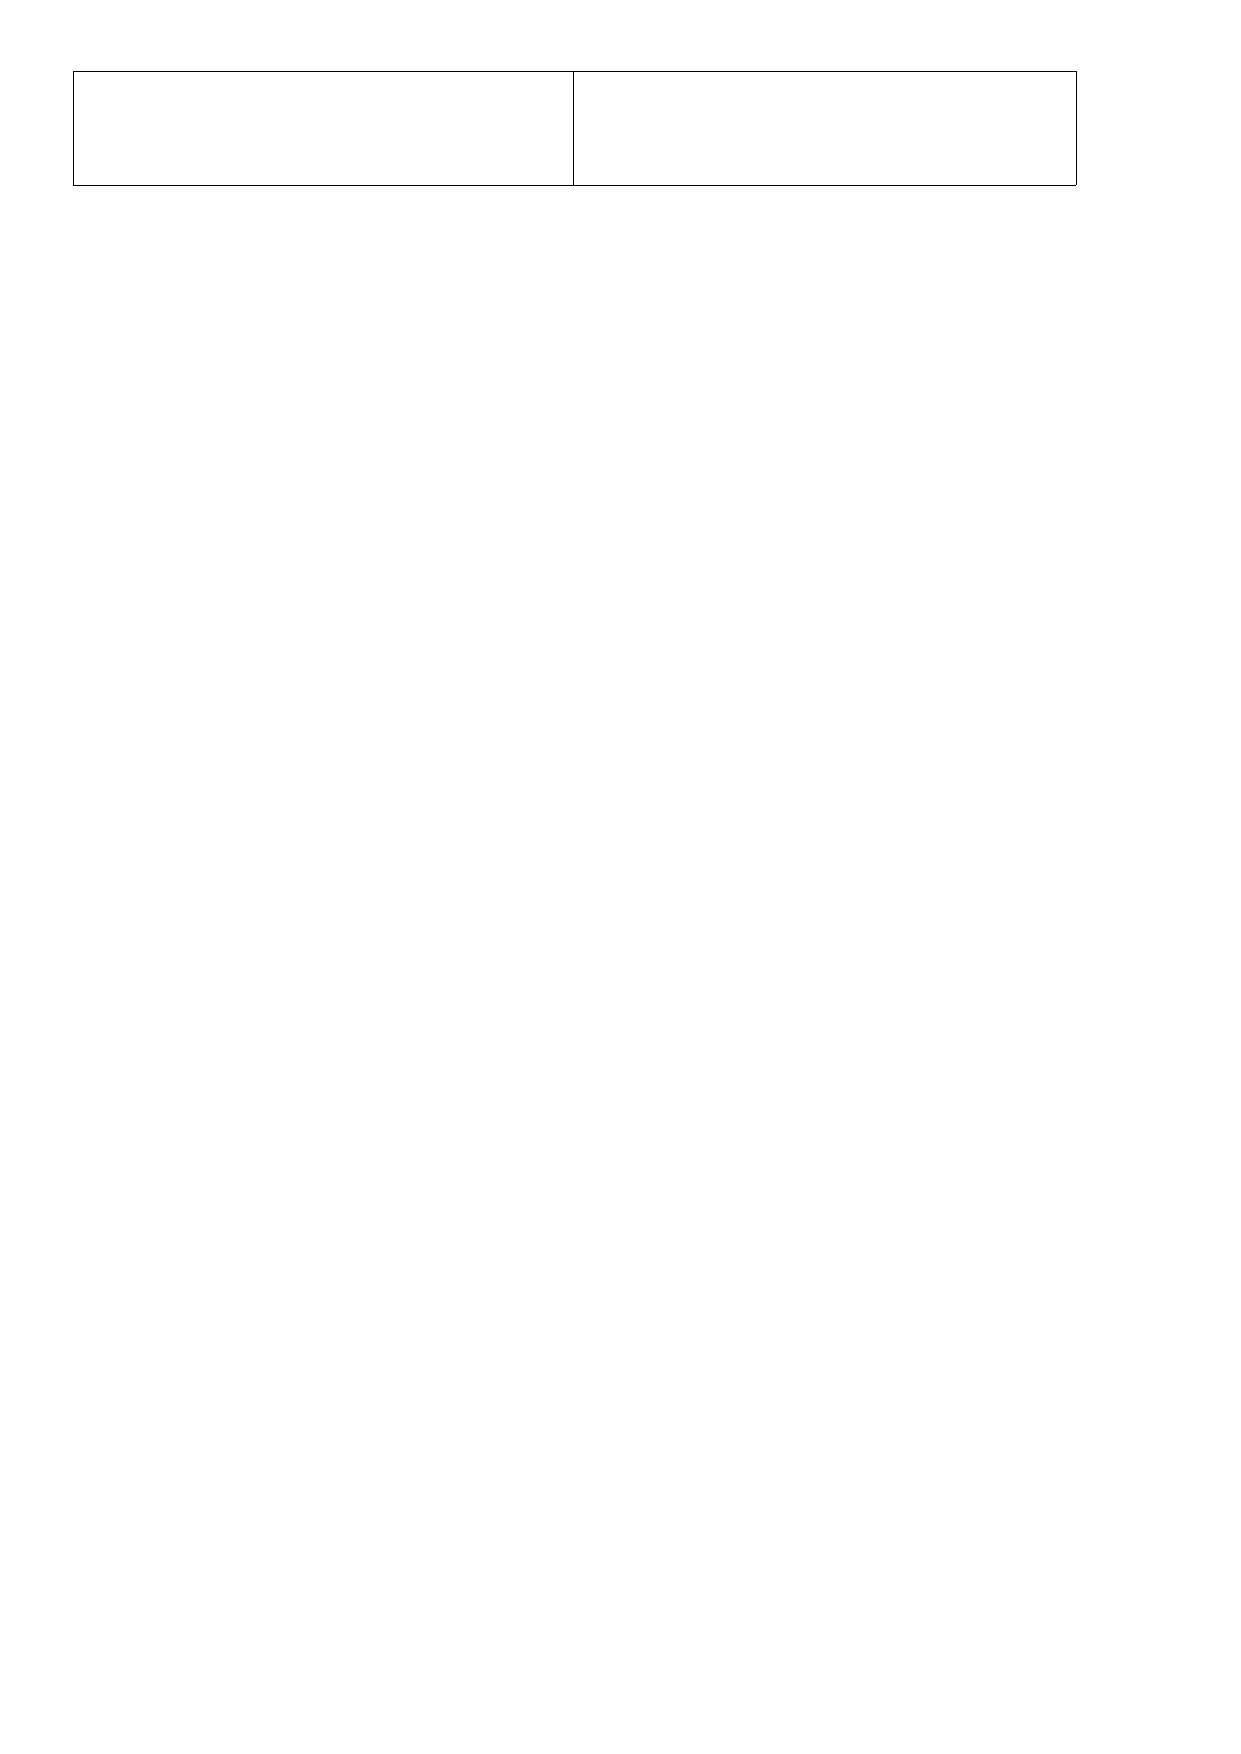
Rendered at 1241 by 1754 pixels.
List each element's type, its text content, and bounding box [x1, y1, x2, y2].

table_cell - amener un livre ou un objet de la maison pour le présenter à la classe - utiliser des gommettes de la classe pour mon cahier de vie ou mes dessins [574, 72, 1076, 184]
table_cell 1. Je parle poliment. 2. Je me range quand ça sonne et je marche en rang (dans le calme). 3. Je fais attention aux autres. 5. Je rentre en classe avec mon cartable. 6. J'accepte toujours de travailler pour apprendre. [74, 72, 573, 184]
